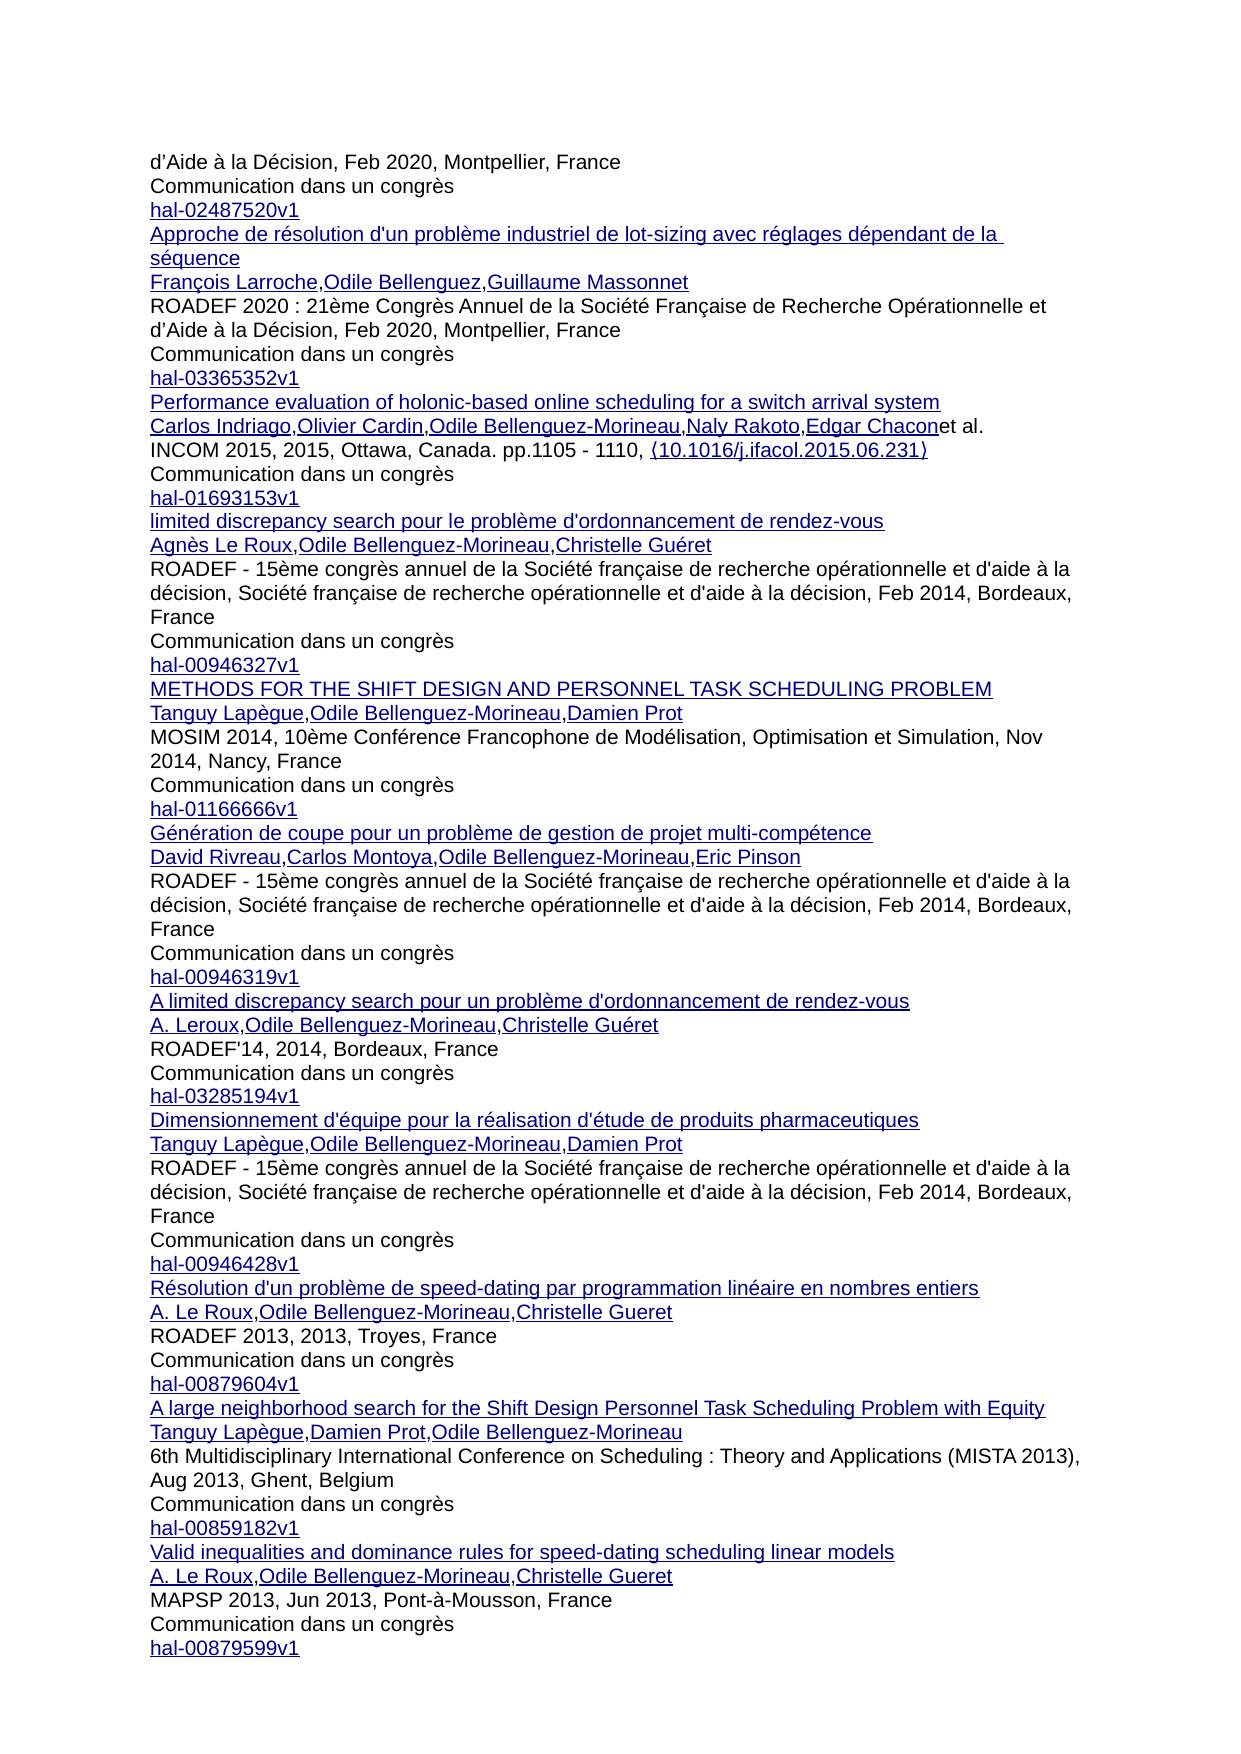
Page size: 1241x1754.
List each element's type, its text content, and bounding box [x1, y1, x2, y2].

table_cell Génération de coupe pour un problème de gestion de projet multi-compétence David Rivreau,Carlos Montoya,Odile Bellenguez-Morineau,Eric Pinson ROADEF - 15ème congrès annuel de la Société française de recherche opérationnelle et d'aide à la décision, Société française de recherche opérationnelle et d'aide à la décision, Feb 2014, Bordeaux, France Communication dans un congrès hal-00946319v1 [150, 821, 1090, 988]
table_cell limited discrepancy search pour le problème d'ordonnancement de rendez-vous Agnès Le Roux,Odile Bellenguez-Morineau,Christelle Guéret ROADEF - 15ème congrès annuel de la Société française de recherche opérationnelle et d'aide à la décision, Société française de recherche opérationnelle et d'aide à la décision, Feb 2014, Bordeaux, France Communication dans un congrès hal-00946327v1 [150, 509, 1090, 677]
table_cell Dimensionnement d'équipe pour la réalisation d'étude de produits pharmaceutiques Tanguy Lapègue,Odile Bellenguez-Morineau,Damien Prot ROADEF - 15ème congrès annuel de la Société française de recherche opérationnelle et d'aide à la décision, Société française de recherche opérationnelle et d'aide à la décision, Feb 2014, Bordeaux, France Communication dans un congrès hal-00946428v1 [150, 1108, 1090, 1276]
table_cell METHODS FOR THE SHIFT DESIGN AND PERSONNEL TASK SCHEDULING PROBLEM Tanguy Lapègue,Odile Bellenguez-Morineau,Damien Prot MOSIM 2014, 10ème Conférence Francophone de Modélisation, Optimisation et Simulation, Nov 2014, Nancy, France Communication dans un congrès hal-01166666v1 [150, 677, 1090, 821]
table_cell Performance evaluation of holonic-based online scheduling for a switch arrival system Carlos Indriago,Olivier Cardin,Odile Bellenguez-Morineau,Naly Rakoto,Edgar Chaconet al. INCOM 2015, 2015, Ottawa, Canada. pp.1105 - 1110, ⟨10.1016/j.ifacol.2015.06.231⟩ Communication dans un congrès hal-01693153v1 [150, 390, 1090, 509]
table_cell Approche de résolution d'un problème industriel de lot-sizing avec réglages dépendant de la séquence François Larroche,Odile Bellenguez,Guillaume Massonnet ROADEF 2020 : 21ème Congrès Annuel de la Société Française de Recherche Opérationnelle et d’Aide à la Décision, Feb 2020, Montpellier, France Communication dans un congrès hal-03365352v1 [150, 222, 1090, 389]
table_cell A limited discrepancy search pour un problème d'ordonnancement de rendez-vous A. Leroux,Odile Bellenguez-Morineau,Christelle Guéret ROADEF'14, 2014, Bordeaux, France Communication dans un congrès hal-03285194v1 [150, 989, 1090, 1108]
table_cell A large neighborhood search for the Shift Design Personnel Task Scheduling Problem with Equity Tanguy Lapègue,Damien Prot,Odile Bellenguez-Morineau 6th Multidisciplinary International Conference on Scheduling : Theory and Applications (MISTA 2013), Aug 2013, Ghent, Belgium Communication dans un congrès hal-00859182v1 [150, 1396, 1090, 1539]
table_cell d’Aide à la Décision, Feb 2020, Montpellier, France Communication dans un congrès hal-02487520v1 [150, 150, 1090, 222]
table_cell Résolution d'un problème de speed-dating par programmation linéaire en nombres entiers A. Le Roux,Odile Bellenguez-Morineau,Christelle Gueret ROADEF 2013, 2013, Troyes, France Communication dans un congrès hal-00879604v1 [150, 1276, 1090, 1396]
table_cell Valid inequalities and dominance rules for speed-dating scheduling linear models A. Le Roux,Odile Bellenguez-Morineau,Christelle Gueret MAPSP 2013, Jun 2013, Pont-à-Mousson, France Communication dans un congrès hal-00879599v1 [150, 1540, 1090, 1659]
